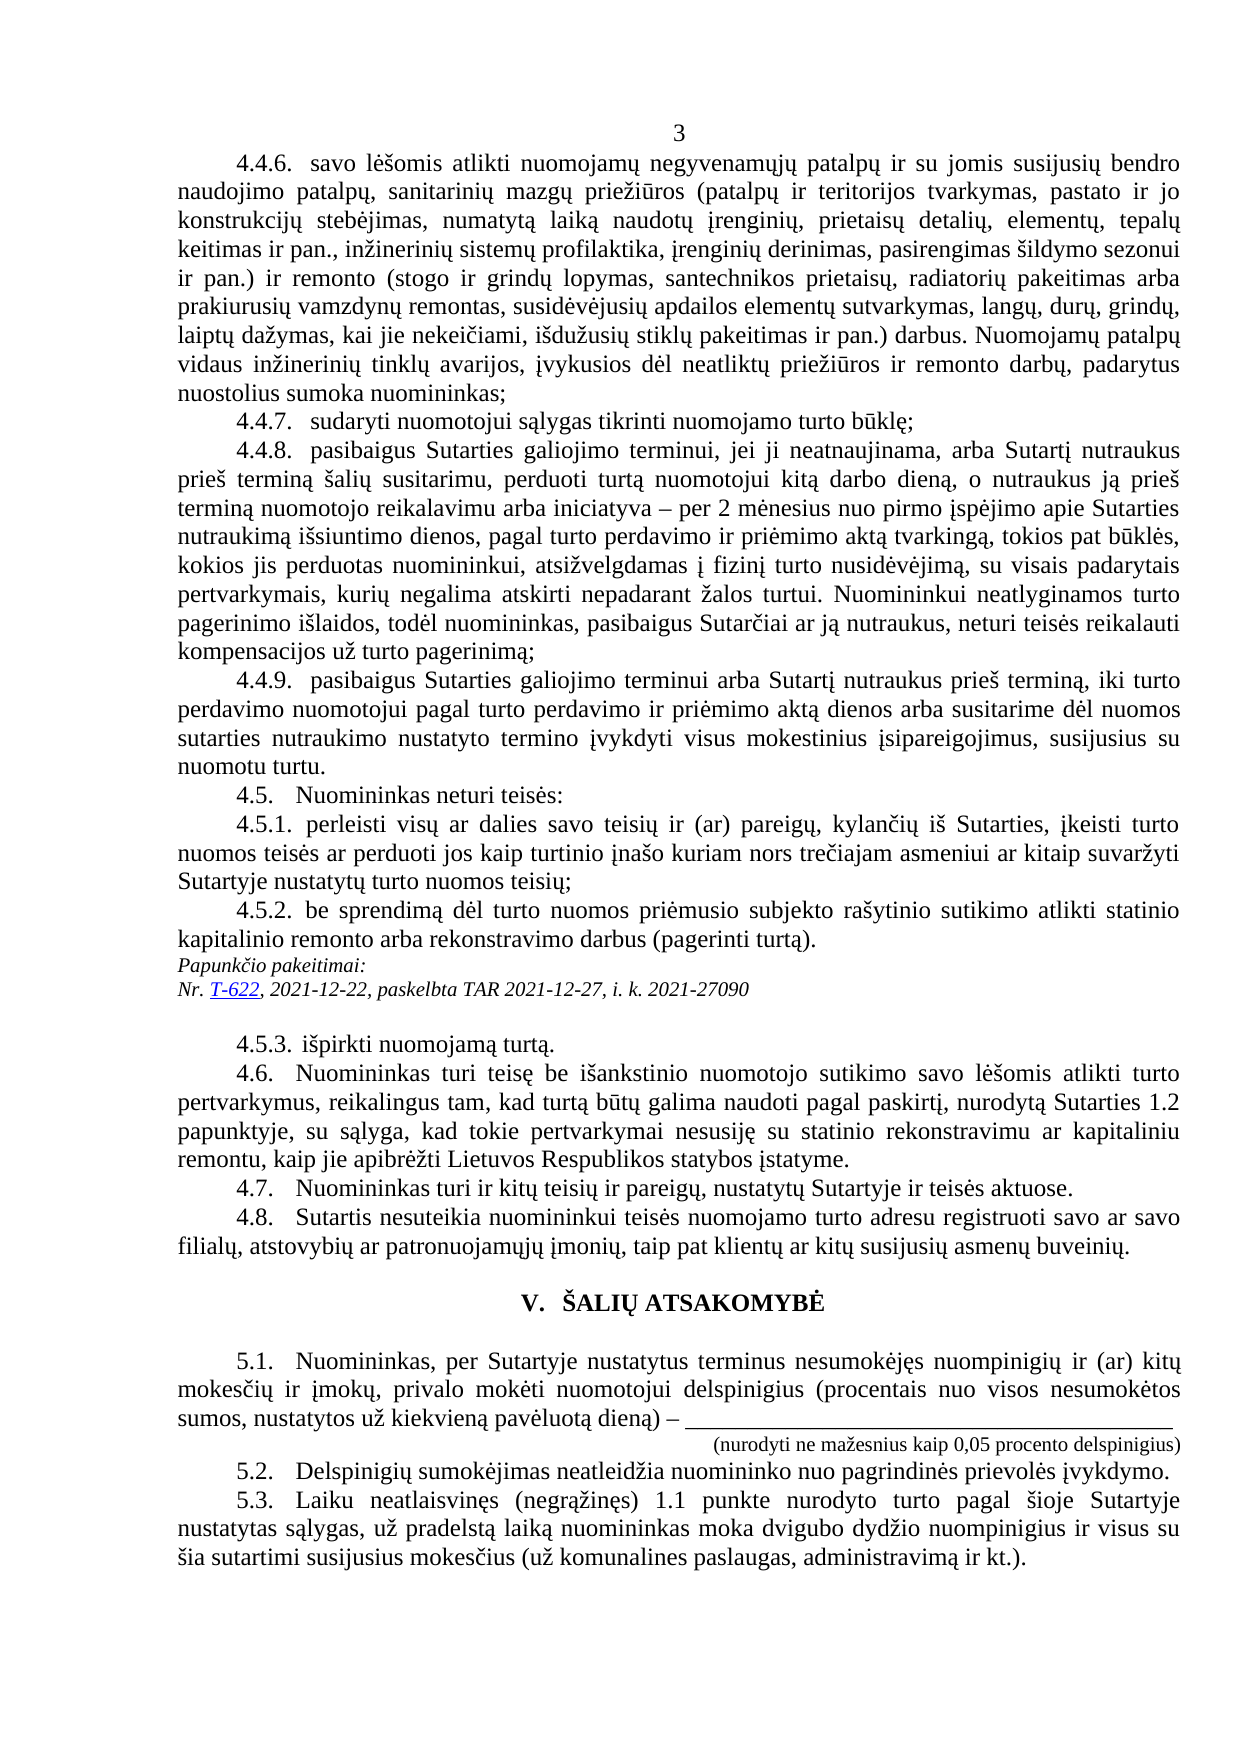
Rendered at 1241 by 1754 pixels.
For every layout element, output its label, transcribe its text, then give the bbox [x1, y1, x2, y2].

text 5.3. Laiku neatlaisvinęs (negrąžinęs) 1.1 punkte nurodyto turto pagal šioje Sutartyje nustatytas sąlygas, už pradelstą laiką nuomininkas moka dvigubo dydžio nuompinigius ir visus su šia sutartimi susijusius mokesčius (už komunalines paslaugas, administravimą ir kt.). [177, 1485, 1181, 1571]
text V. ŠALIŲ ATSAKOMYBĖ [177, 1288, 1181, 1317]
text (nurodyti ne mažesnius kaip 0,05 procento delspinigius) [236, 1432, 1181, 1456]
text 4.5. Nuomininkas neturi teisės: [177, 780, 1181, 809]
text 5.2. Delspinigių sumokėjimas neatleidžia nuomininko nuo pagrindinės prievolės įvykdymo. [177, 1456, 1181, 1485]
text 4.4.6. savo lėšomis atlikti nuomojamų negyvenamųjų patalpų ir su jomis susijusių bendro naudojimo patalpų, sanitarinių mazgų priežiūros (patalpų ir teritorijos tvarkymas, pastato ir jo konstrukcijų stebėjimas, numatytą laiką naudotų įrenginių, prietaisų detalių, elementų, tepalų keitimas ir pan., inžinerinių sistemų profilaktika, įrenginių derinimas, pasirengimas šildymo sezonui ir pan.) ir remonto (stogo ir grindų lopymas, santechnikos prietaisų, radiatorių pakeitimas arba prakiurusių vamzdynų remontas, susidėvėjusių apdailos elementų sutvarkymas, langų, durų, grindų, laiptų dažymas, kai jie nekeičiami, išdužusių stiklų pakeitimas ir pan.) darbus. Nuomojamų patalpų vidaus inžinerinių tinklų avarijos, įvykusios dėl neatliktų priežiūros ir remonto darbų, padarytus nuostolius sumoka nuomininkas; [177, 148, 1181, 406]
text 5.1. Nuomininkas, per Sutartyje nustatytus terminus nesumokėjęs nuompinigių ir (ar) kitų mokesčių ir įmokų, privalo mokėti nuomotojui delspinigius (procentais nuo visos nesumokėtos sumos, nustatytos už kiekvieną pavėluotą dieną) – _______________________________________ [177, 1346, 1181, 1432]
text Nr. T-622, 2021-12-22, paskelbta TAR 2021-12-27, i. k. 2021-27090 [177, 977, 1181, 1001]
text 4.6. Nuomininkas turi teisę be išankstinio nuomotojo sutikimo savo lėšomis atlikti turto pertvarkymus, reikalingus tam, kad turtą būtų galima naudoti pagal paskirtį, nurodytą Sutarties 1.2 papunktyje, su sąlyga, kad tokie pertvarkymai nesusiję su statinio rekonstravimu ar kapitaliniu remontu, kaip jie apibrėžti Lietuvos Respublikos statybos įstatyme. [177, 1058, 1181, 1173]
text 4.5.3. išpirkti nuomojamą turtą. [177, 1029, 1181, 1058]
text 4.5.2. be sprendimą dėl turto nuomos priėmusio subjekto rašytinio sutikimo atlikti statinio kapitalinio remonto arba rekonstravimo darbus (pagerinti turtą). [177, 895, 1181, 953]
text 4.4.7. sudaryti nuomotojui sąlygas tikrinti nuomojamo turto būklę; [177, 406, 1181, 435]
text 4.7. Nuomininkas turi ir kitų teisių ir pareigų, nustatytų Sutartyje ir teisės aktuose. [177, 1173, 1181, 1202]
text Papunkčio pakeitimai: [177, 953, 1181, 977]
text 4.4.8. pasibaigus Sutarties galiojimo terminui, jei ji neatnaujinama, arba Sutartį nutraukus prieš terminą šalių susitarimu, perduoti turtą nuomotojui kitą darbo dieną, o nutraukus ją prieš terminą nuomotojo reikalavimu arba iniciatyva – per 2 mėnesius nuo pirmo įspėjimo apie Sutarties nutraukimą išsiuntimo dienos, pagal turto perdavimo ir priėmimo aktą tvarkingą, tokios pat būklės, kokios jis perduotas nuomininkui, atsižvelgdamas į fizinį turto nusidėvėjimą, su visais padarytais pertvarkymais, kurių negalima atskirti nepadarant žalos turtui. Nuomininkui neatlyginamos turto pagerinimo išlaidos, todėl nuomininkas, pasibaigus Sutarčiai ar ją nutraukus, neturi teisės reikalauti kompensacijos už turto pagerinimą; [177, 435, 1181, 665]
text 4.8. Sutartis nesuteikia nuomininkui teisės nuomojamo turto adresu registruoti savo ar savo filialų, atstovybių ar patronuojamųjų įmonių, taip pat klientų ar kitų susijusių asmenų buveinių. [177, 1202, 1181, 1259]
text 4.4.9. pasibaigus Sutarties galiojimo terminui arba Sutartį nutraukus prieš terminą, iki turto perdavimo nuomotojui pagal turto perdavimo ir priėmimo aktą dienos arba susitarime dėl nuomos sutarties nutraukimo nustatyto termino įvykdyti visus mokestinius įsipareigojimus, susijusius su nuomotu turtu. [177, 665, 1181, 780]
text 4.5.1. perleisti visų ar dalies savo teisių ir (ar) pareigų, kylančių iš Sutarties, įkeisti turto nuomos teisės ar perduoti jos kaip turtinio įnašo kuriam nors trečiajam asmeniui ar kitaip suvaržyti Sutartyje nustatytų turto nuomos teisių; [177, 809, 1181, 895]
